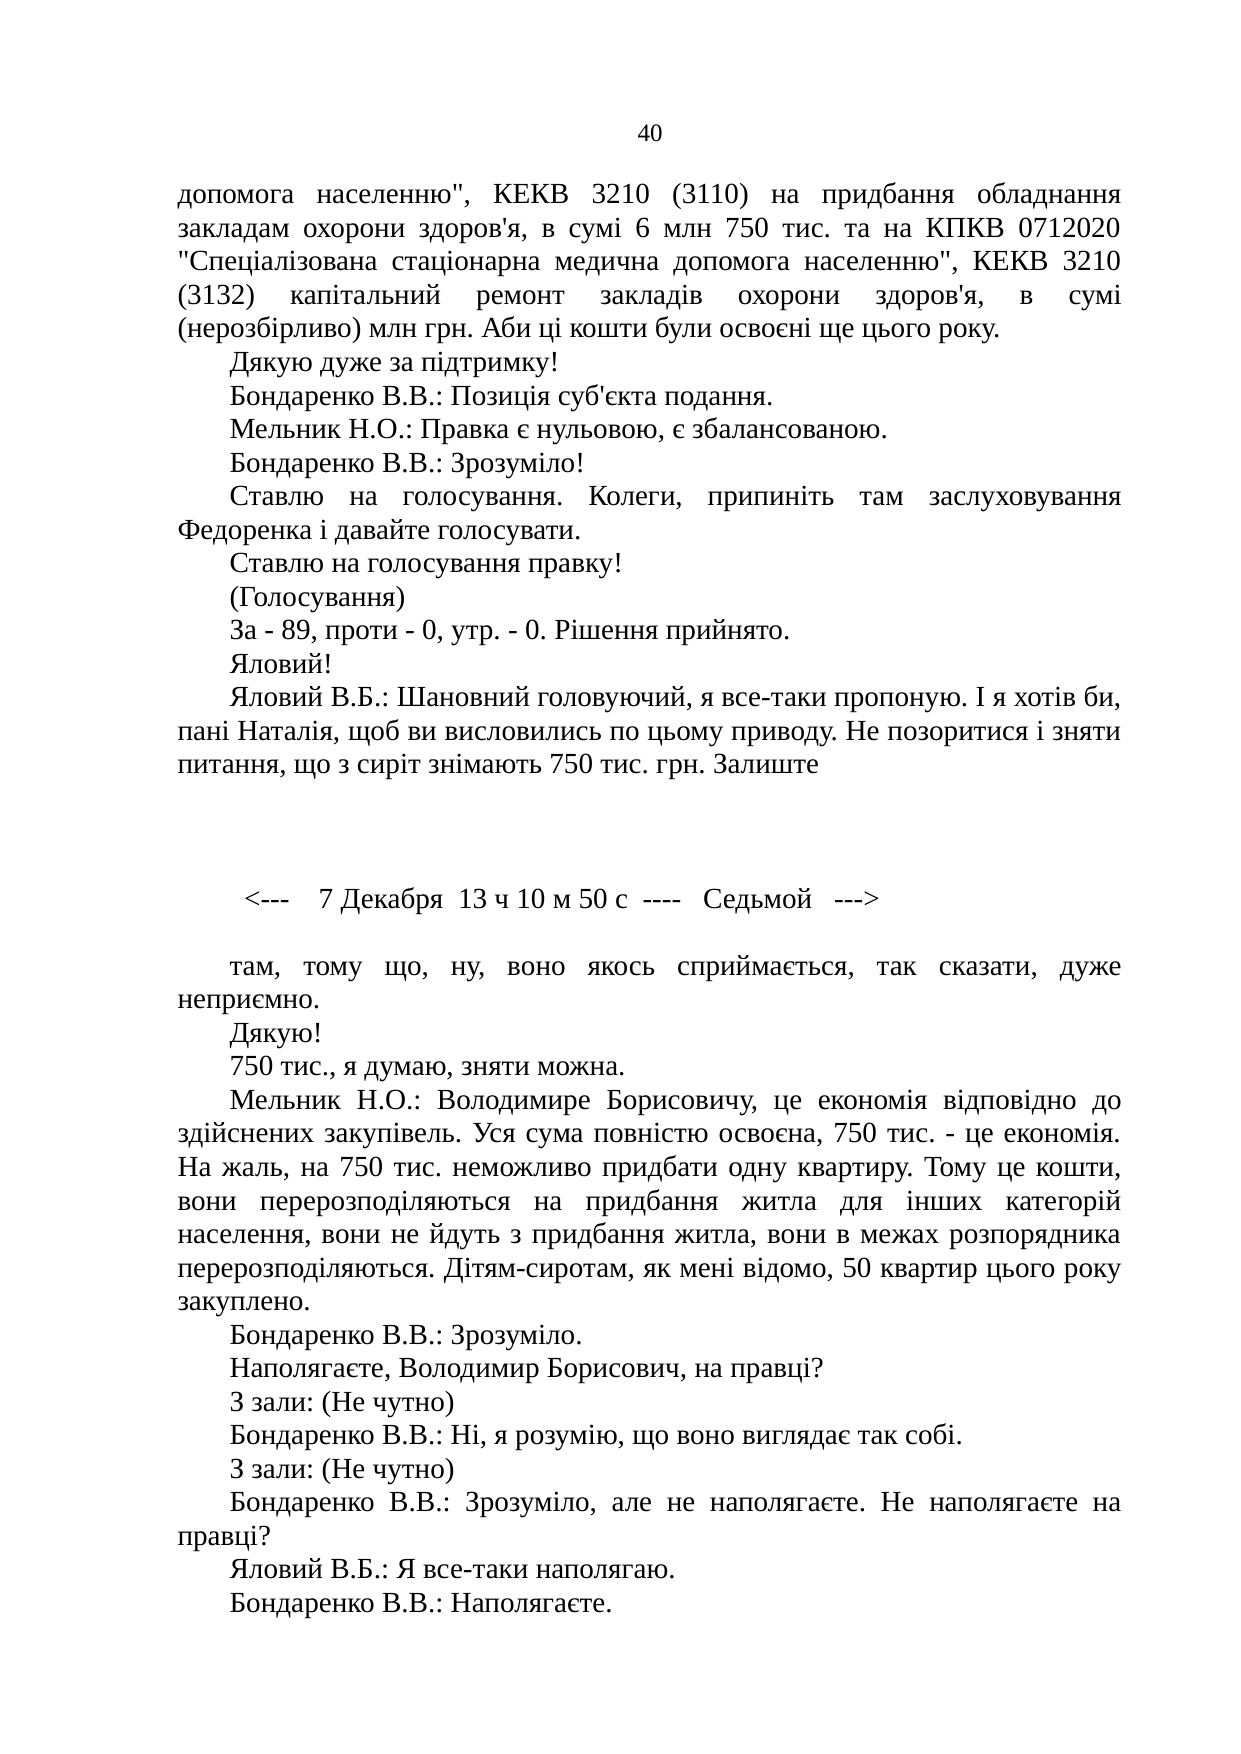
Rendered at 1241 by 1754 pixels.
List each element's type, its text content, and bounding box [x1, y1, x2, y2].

text Наполягаєте, Володимир Борисович, на правці? [177, 1350, 1122, 1384]
text допомога населенню", КЕКВ 3210 (3110) на придбання обладнання закладам охорони здоров'я, в сумі 6 млн 750 тис. та на КПКВ 0712020 "Спеціалізована стаціонарна медична допомога населенню", КЕКВ 3210 (3132) капітальний ремонт закладів охорони здоров'я, в сумі (нерозбірливо) млн грн. Аби ці кошти були освоєні ще цього року. [177, 176, 1122, 344]
text За - 89, проти - 0, утр. - 0. Рішення прийнято. [177, 612, 1122, 646]
text там, тому що, ну, воно якось сприймається, так сказати, дуже неприємно. [177, 948, 1122, 1015]
text Бондаренко В.В.: Ні, я розумію, що воно виглядає так собі. [177, 1417, 1122, 1451]
text 750 тис., я думаю, зняти можна. [177, 1048, 1122, 1082]
text З зали: (Не чутно) [177, 1451, 1122, 1484]
text Яловий! [177, 646, 1122, 679]
text Дякую дуже за підтримку! [177, 344, 1122, 378]
text Мельник Н.О.: Володимире Борисовичу, це економія відповідно до здійснених закупівель. Уся сума повністю освоєна, 750 тис. - це економія. На жаль, на 750 тис. неможливо придбати одну квартиру. Тому це кошти, вони перерозподіляються на придбання житла для інших категорій населення, вони не йдуть з придбання житла, вони в межах розпорядника перерозподіляються. Дітям-сиротам, як мені відомо, 50 квартир цього року закуплено. [177, 1082, 1122, 1317]
text Бондаренко В.В.: Зрозуміло, але не наполягаєте. Не наполягаєте на правці? [177, 1484, 1122, 1552]
text Дякую! [177, 1015, 1122, 1048]
text Яловий В.Б.: Шановний головуючий, я все-таки пропоную. І я хотів би, пані Наталія, щоб ви висловились по цьому приводу. Не позоритися і зняти питання, що з сиріт знімають 750 тис. грн. Залиште [177, 679, 1122, 780]
text Бондаренко В.В.: Позиція суб'єкта подання. [177, 378, 1122, 411]
text Мельник Н.О.: Правка є нульовою, є збалансованою. [177, 411, 1122, 445]
text (Голосування) [177, 579, 1122, 612]
text Яловий В.Б.: Я все-таки наполягаю. [177, 1552, 1122, 1585]
text Ставлю на голосування правку! [177, 545, 1122, 579]
text Бондаренко В.В.: Наполягаєте. [177, 1585, 1122, 1619]
text З зали: (Не чутно) [177, 1384, 1122, 1417]
text Ставлю на голосування. Колеги, припиніть там заслуховування Федоренка і давайте голосувати. [177, 478, 1122, 545]
text <--- 7 Декабря 13 ч 10 м 50 с ---- Седьмой ---> [177, 881, 1122, 914]
text Бондаренко В.В.: Зрозуміло! [177, 445, 1122, 478]
text Бондаренко В.В.: Зрозуміло. [177, 1317, 1122, 1350]
